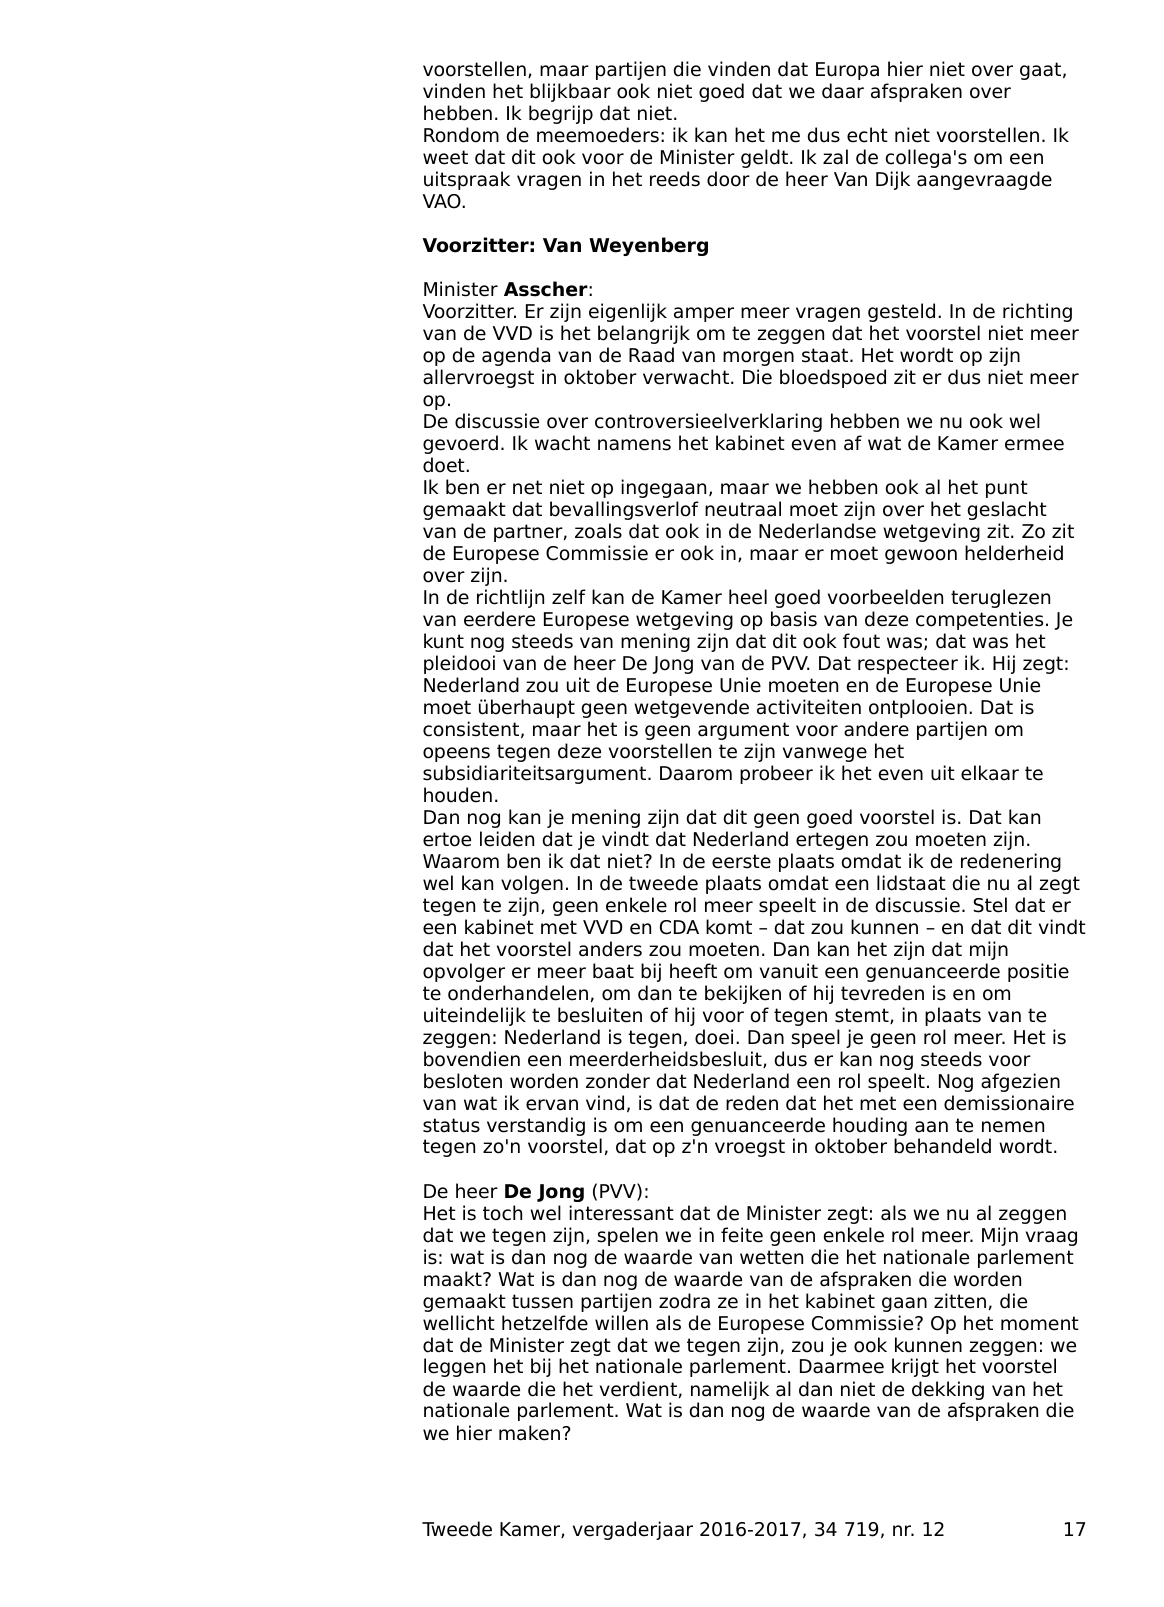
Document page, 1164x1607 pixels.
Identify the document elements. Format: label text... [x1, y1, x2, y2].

text Rondom de meemoeders: ik kan het me dus echt niet voorstellen. Ik weet dat dit ook voor de Minister geldt. Ik zal de collega's om een uitspraak vragen in het reeds door de heer Van Dijk aangevraagde VAO. [422, 125, 1087, 213]
text De discussie over controversieelverklaring hebben we nu ook wel gevoerd. Ik wacht namens het kabinet even af wat de Kamer ermee doet. [422, 411, 1087, 477]
text Het is toch wel interessant dat de Minister zegt: als we nu al zeggen dat we tegen zijn, spelen we in feite geen enkele rol meer. Mijn vraag is: wat is dan nog de waarde van wetten die het nationale parlement maakt? Wat is dan nog de waarde van de afspraken die worden gemaakt tussen partijen zodra ze in het kabinet gaan zitten, die wellicht hetzelfde willen als de Europese Commissie? Op het moment dat de Minister zegt dat we tegen zijn, zou je ook kunnen zeggen: we leggen het bij het nationale parlement. Daarmee krijgt het voorstel de waarde die het verdient, namelijk al dan niet de dekking van het nationale parlement. Wat is dan nog de waarde van de afspraken die we hier maken? [422, 1203, 1087, 1444]
text Ik ben er net niet op ingegaan, maar we hebben ook al het punt gemaakt dat bevallingsverlof neutraal moet zijn over het geslacht van de partner, zoals dat ook in de Nederlandse wetgeving zit. Zo zit de Europese Commissie er ook in, maar er moet gewoon helderheid over zijn. [422, 477, 1087, 587]
text De heer De Jong (PVV): [422, 1181, 1087, 1203]
text Minister Asscher: [422, 279, 1087, 301]
text In de richtlijn zelf kan de Kamer heel goed voorbeelden teruglezen van eerdere Europese wetgeving op basis van deze competenties. Je kunt nog steeds van mening zijn dat dit ook fout was; dat was het pleidooi van de heer De Jong van de PVV. Dat respecteer ik. Hij zegt: Nederland zou uit de Europese Unie moeten en de Europese Unie moet überhaupt geen wetgevende activiteiten ontplooien. Dat is consistent, maar het is geen argument voor andere partijen om opeens tegen deze voorstellen te zijn vanwege het subsidiariteitsargument. Daarom probeer ik het even uit elkaar te houden. [422, 587, 1087, 807]
subtitle Voorzitter: Van Weyenberg [422, 235, 1087, 257]
text voorstellen, maar partijen die vinden dat Europa hier niet over gaat, vinden het blijkbaar ook niet goed dat we daar afspraken over hebben. Ik begrijp dat niet. [422, 59, 1087, 125]
text Voorzitter. Er zijn eigenlijk amper meer vragen gesteld. In de richting van de VVD is het belangrijk om te zeggen dat het voorstel niet meer op de agenda van de Raad van morgen staat. Het wordt op zijn allervroegst in oktober verwacht. Die bloedspoed zit er dus niet meer op. [422, 301, 1087, 411]
text Dan nog kan je mening zijn dat dit geen goed voorstel is. Dat kan ertoe leiden dat je vindt dat Nederland ertegen zou moeten zijn. Waarom ben ik dat niet? In de eerste plaats omdat ik de redenering wel kan volgen. In de tweede plaats omdat een lidstaat die nu al zegt tegen te zijn, geen enkele rol meer speelt in de discussie. Stel dat er een kabinet met VVD en CDA komt – dat zou kunnen – en dat dit vindt dat het voorstel anders zou moeten. Dan kan het zijn dat mijn opvolger er meer baat bij heeft om vanuit een genuanceerde positie te onderhandelen, om dan te bekijken of hij tevreden is en om uiteindelijk te besluiten of hij voor of tegen stemt, in plaats van te zeggen: Nederland is tegen, doei. Dan speel je geen rol meer. Het is bovendien een meerderheidsbesluit, dus er kan nog steeds voor besloten worden zonder dat Nederland een rol speelt. Nog afgezien van wat ik ervan vind, is dat de reden dat het met een demissionaire status verstandig is om een genuanceerde houding aan te nemen tegen zo'n voorstel, dat op z'n vroegst in oktober behandeld wordt. [422, 807, 1087, 1158]
